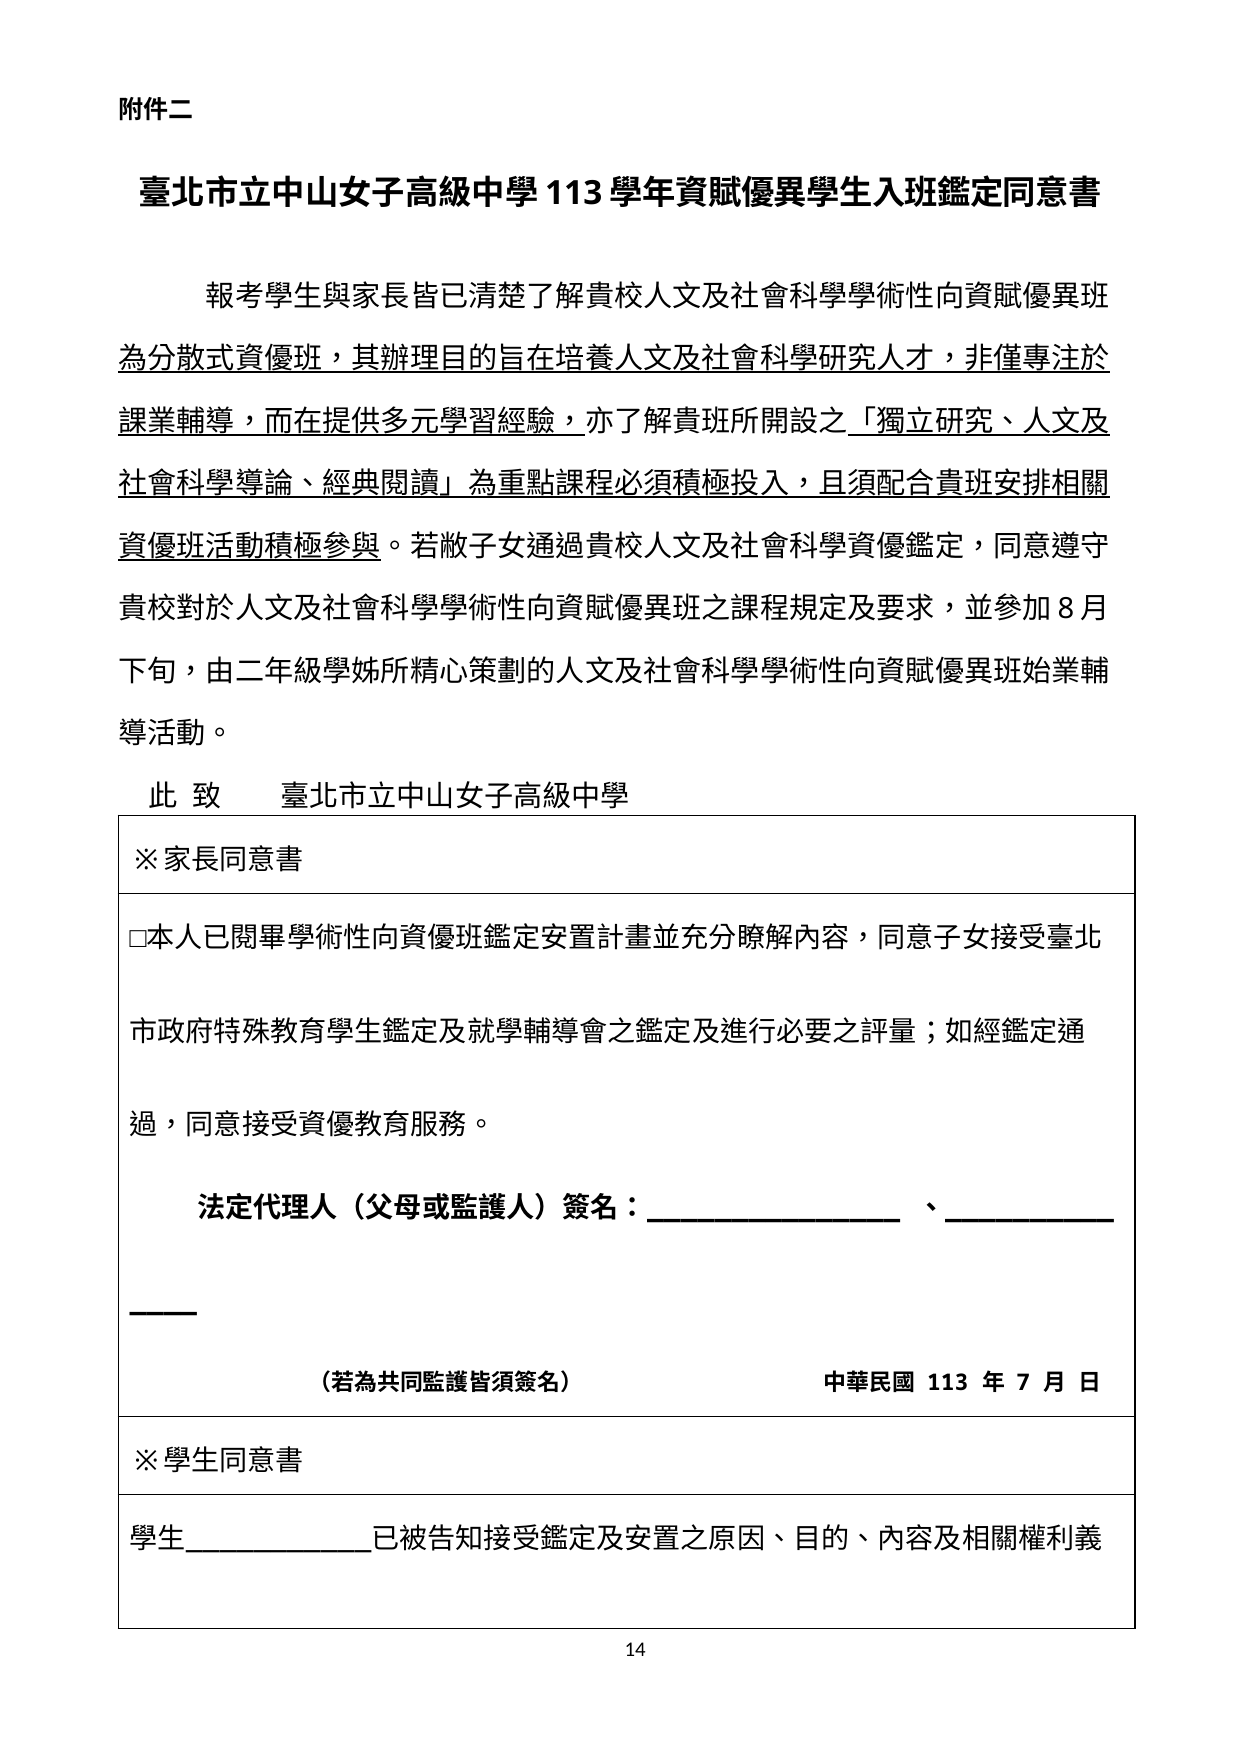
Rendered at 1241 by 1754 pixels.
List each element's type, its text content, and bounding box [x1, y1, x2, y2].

text 報考學生與家長皆已清楚了解貴校人文及社會科學學術性向資賦優異班為分散式資優班，其辦理目的旨在培養人文及社會科學研究人才，非僅專注於課業輔導，而在提供多元學習經驗，亦了解貴班所開設之「獨立研究、人文及社會科學導論、經典閱讀」為重點課程必須積極投入，且須配合貴班安排相關資優班活動積極參與。若敝子女通過貴校人文及社會科學資優鑑定，同意遵守貴校對於人文及社會科學學術性向資賦優異班之課程規定及要求，並參加8月下旬，由二年級學姊所精心策劃的人文及社會科學學術性向資賦優異班始業輔導活動。 此 致 臺北市立中山女子高級中學 [118, 252, 1122, 814]
table_header ※家長同意書 [119, 816, 1134, 892]
table_cell 學生___________已被告知接受鑑定及安置之原因、目的、內容及相關權利義 [119, 1495, 1134, 1628]
text 臺北市立中山女子高級中學113學年資賦優異學生入班鑑定同意書 [118, 166, 1122, 214]
table_cell ※學生同意書 [119, 1417, 1134, 1494]
table_cell □本人已閱畢學術性向資優班鑑定安置計畫並充分瞭解內容，同意子女接受臺北市政府特殊教育學生鑑定及就學輔導會之鑑定及進行必要之評量；如經鑑定通過，同意接受資優教育服務。 法定代理人（父母或監護人）簽名：_______________ 、______________ （若為共同監護皆須簽名） 中華民國 113 年 7 月 日 [119, 894, 1134, 1416]
text 附件二 [118, 66, 1122, 129]
